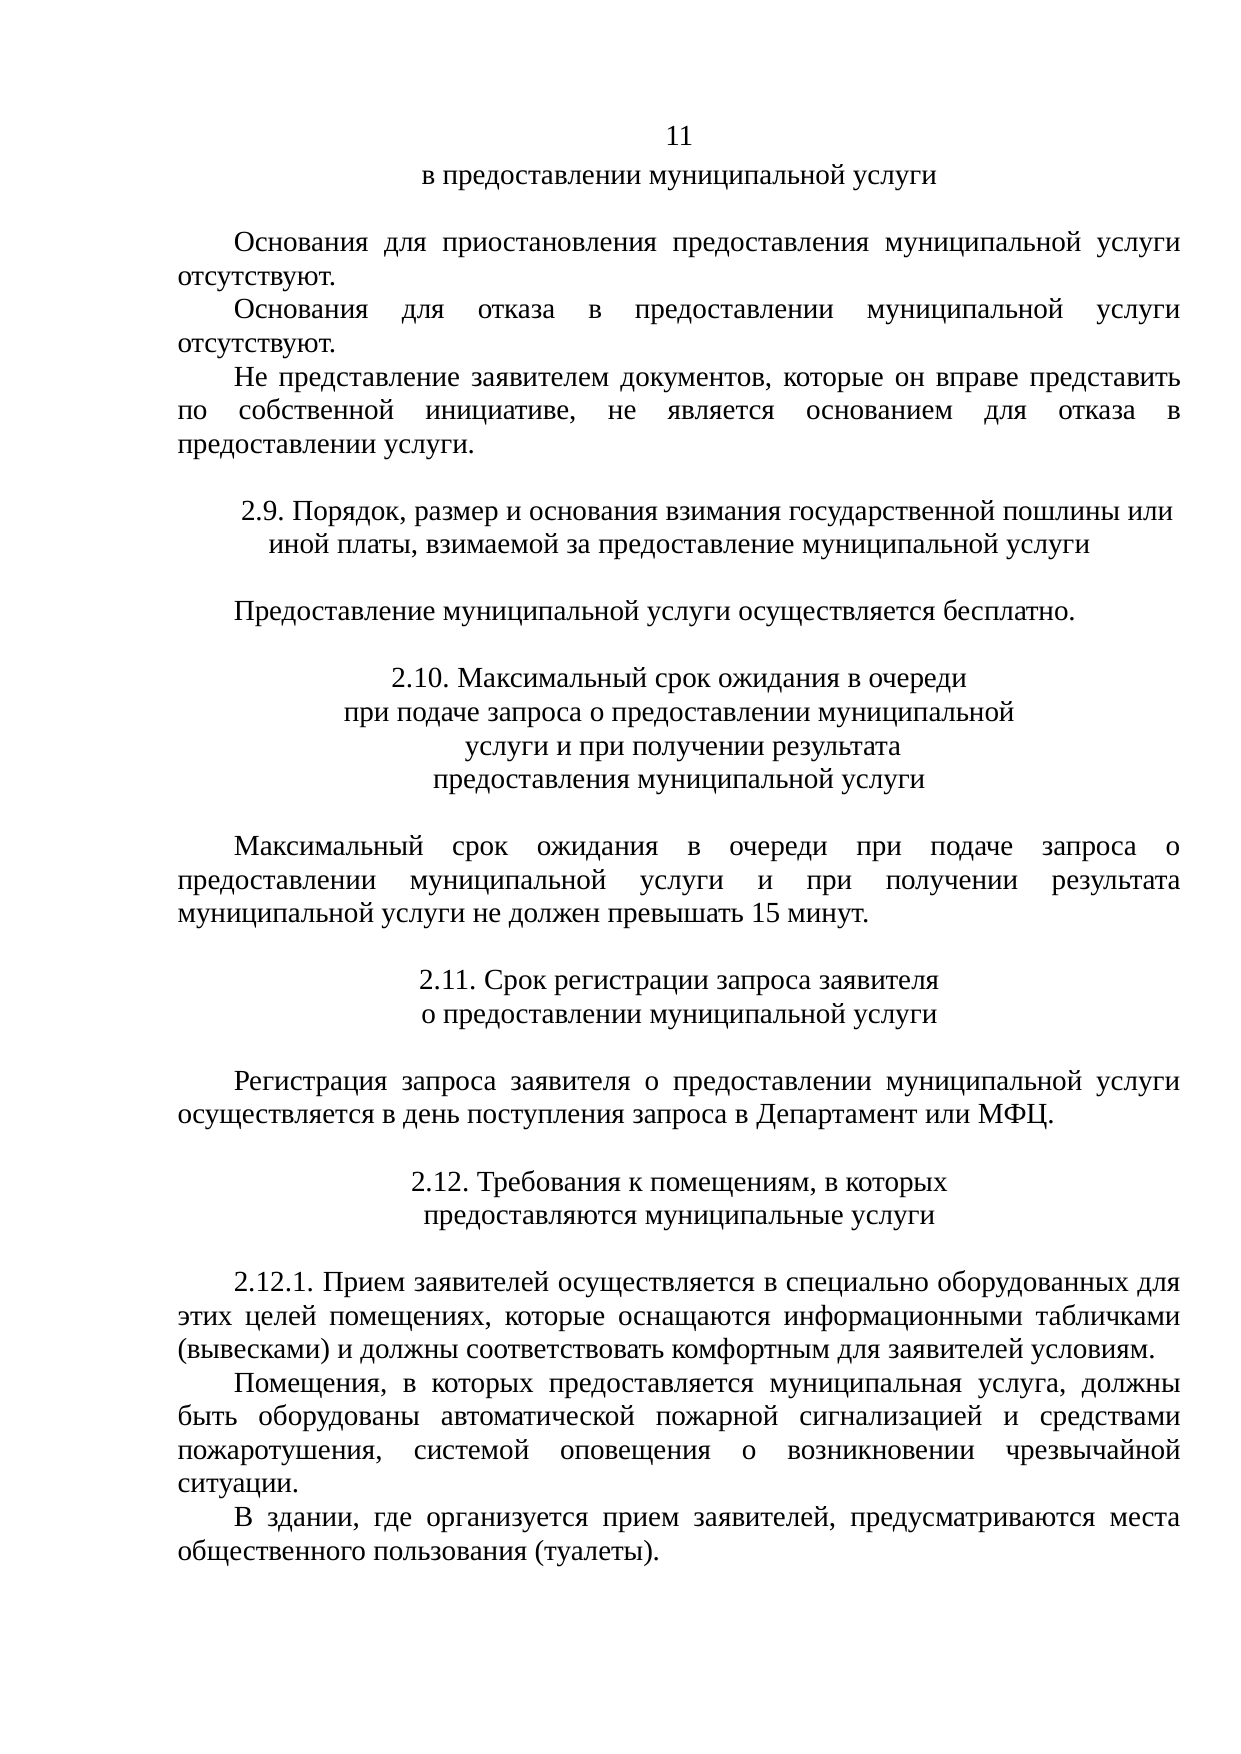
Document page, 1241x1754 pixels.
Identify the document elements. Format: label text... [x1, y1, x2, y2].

text Основания для приостановления предоставления муниципальной услуги отсутствуют. [177, 225, 1181, 292]
text 2.12.1. Прием заявителей осуществляется в специально оборудованных для этих целей помещениях, которые оснащаются информационными табличками (вывесками) и должны соответствовать комфортным для заявителей условиям. [177, 1264, 1181, 1365]
text в предоставлении муниципальной услуги [177, 158, 1181, 191]
text Основания для отказа в предоставлении муниципальной услуги отсутствуют. [177, 292, 1181, 359]
text предоставляются муниципальные услуги [177, 1197, 1181, 1231]
text В здании, где организуется прием заявителей, предусматриваются места общественного пользования (туалеты). [177, 1499, 1181, 1566]
subtitle 2.12. Требования к помещениям, в которых [177, 1164, 1181, 1197]
text Максимальный срок ожидания в очереди при подаче запроса о предоставлении муниципальной услуги и при получении результата муниципальной услуги не должен превышать 15 минут. [177, 828, 1181, 929]
text Регистрация запроса заявителя о предоставлении муниципальной услуги осуществляется в день поступления запроса в Департамент или МФЦ. [177, 1063, 1181, 1130]
subtitle 2.10. Максимальный срок ожидания в очереди [177, 661, 1181, 694]
subtitle 2.11. Срок регистрации запроса заявителя [177, 963, 1181, 996]
text Помещения, в которых предоставляется муниципальная услуга, должны быть оборудованы автоматической пожарной сигнализацией и средствами пожаротушения, системой оповещения о возникновении чрезвычайной ситуации. [177, 1365, 1181, 1499]
text предоставления муниципальной услуги [177, 761, 1181, 795]
text Предоставление муниципальной услуги осуществляется бесплатно. [177, 594, 1181, 627]
text о предоставлении муниципальной услуги [177, 996, 1181, 1030]
text 2.9. Порядок, размер и основания взимания государственной пошлины или иной платы, взимаемой за предоставление муниципальной услуги [177, 493, 1181, 560]
text при подаче запроса о предоставлении муниципальной [177, 694, 1181, 728]
text услуги и при получении результата [177, 728, 1181, 761]
text Не представление заявителем документов, которые он вправе представить по собственной инициативе, не является основанием для отказа в предоставлении услуги. [177, 359, 1181, 459]
